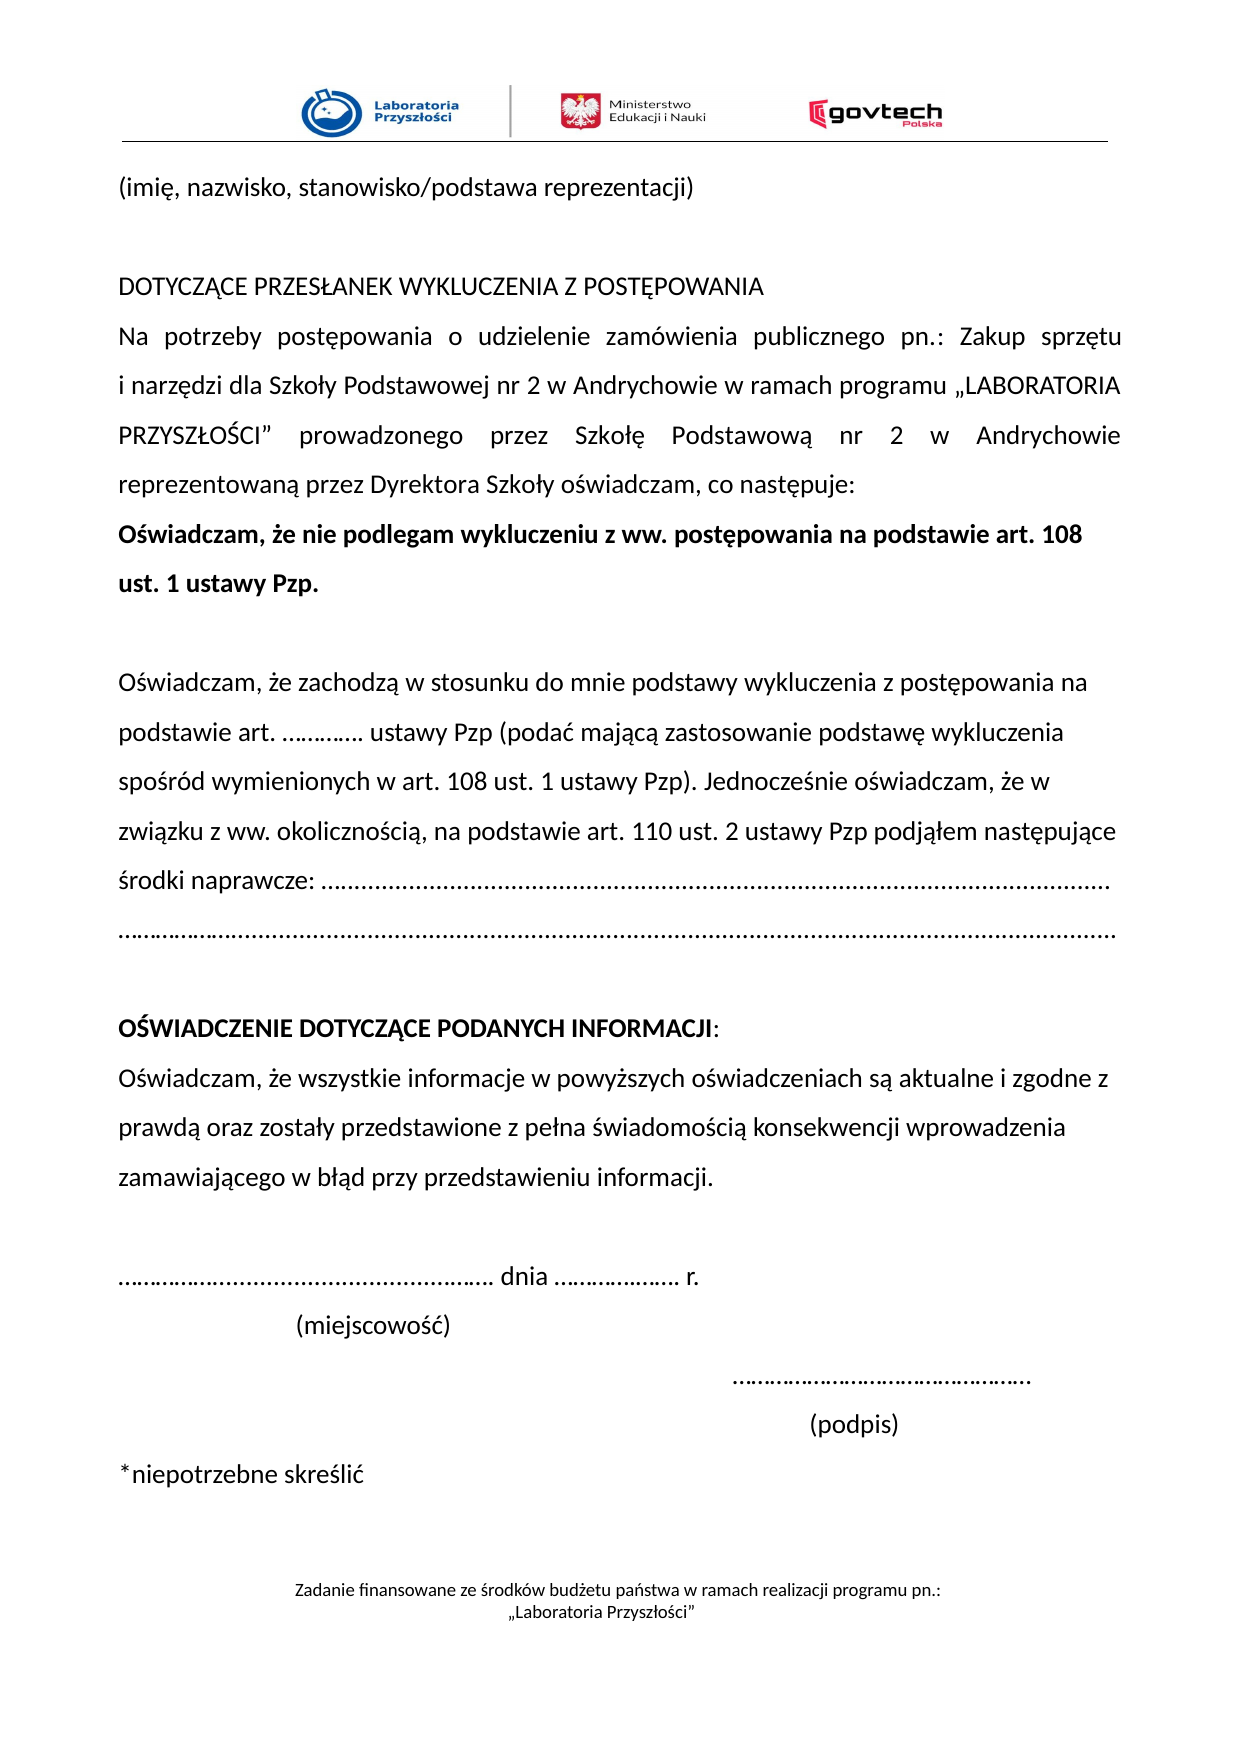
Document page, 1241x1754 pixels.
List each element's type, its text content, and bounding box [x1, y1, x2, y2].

text DOTYCZĄCE PRZESŁANEK WYKLUCZENIA Z POSTĘPOWANIA [118, 269, 1122, 302]
text (podpis) [118, 1407, 1122, 1440]
text *niepotrzebne skreślić [118, 1457, 1122, 1490]
text (imię, nazwisko, stanowisko/podstawa reprezentacji) [118, 170, 1122, 203]
picture [296, 85, 945, 141]
text ……………...................................……. dnia ………….……. r. [118, 1259, 1122, 1292]
text (miejscowość) [118, 1308, 1122, 1341]
text Na potrzeby postępowania o udzielenie zamówienia publicznego pn.: Zakup sprzętu i narzędzi dla Szkoły Podstawowej nr 2 w Andrychowie w ramach programu „LABORATORIA PRZYSZŁOŚCI” prowadzonego przez Szkołę Podstawową nr 2 w Andrychowie reprezentowaną przez Dyrektora Szkoły oświadczam, co następuje: [118, 319, 1122, 500]
text ………………………………………… [118, 1358, 1122, 1391]
text Oświadczam, że nie podlegam wykluczeniu z ww. postępowania na podstawie art. 108 ust. 1 ustawy Pzp. [118, 517, 1122, 599]
text OŚWIADCZENIE DOTYCZĄCE PODANYCH INFORMACJI: [118, 1012, 1122, 1044]
text Oświadczam, że zachodzą w stosunku do mnie podstawy wykluczenia z postępowania na podstawie art. …………. ustawy Pzp (podać mającą zastosowanie podstawę wykluczenia spośród wymienionych w art. 108 ust. 1 ustawy Pzp). Jednocześnie oświadczam, że w związku z ww. okolicznością, na podstawie art. 110 ust. 2 ustawy Pzp podjąłem następujące środki naprawcze: …................................................................................................................. ……………….................................................................................................................................. [118, 665, 1122, 946]
text Oświadczam, że wszystkie informacje w powyższych oświadczeniach są aktualne i zgodne z prawdą oraz zostały przedstawione z pełna świadomością konsekwencji wprowadzenia zamawiającego w błąd przy przedstawieniu informacji. [118, 1061, 1122, 1193]
